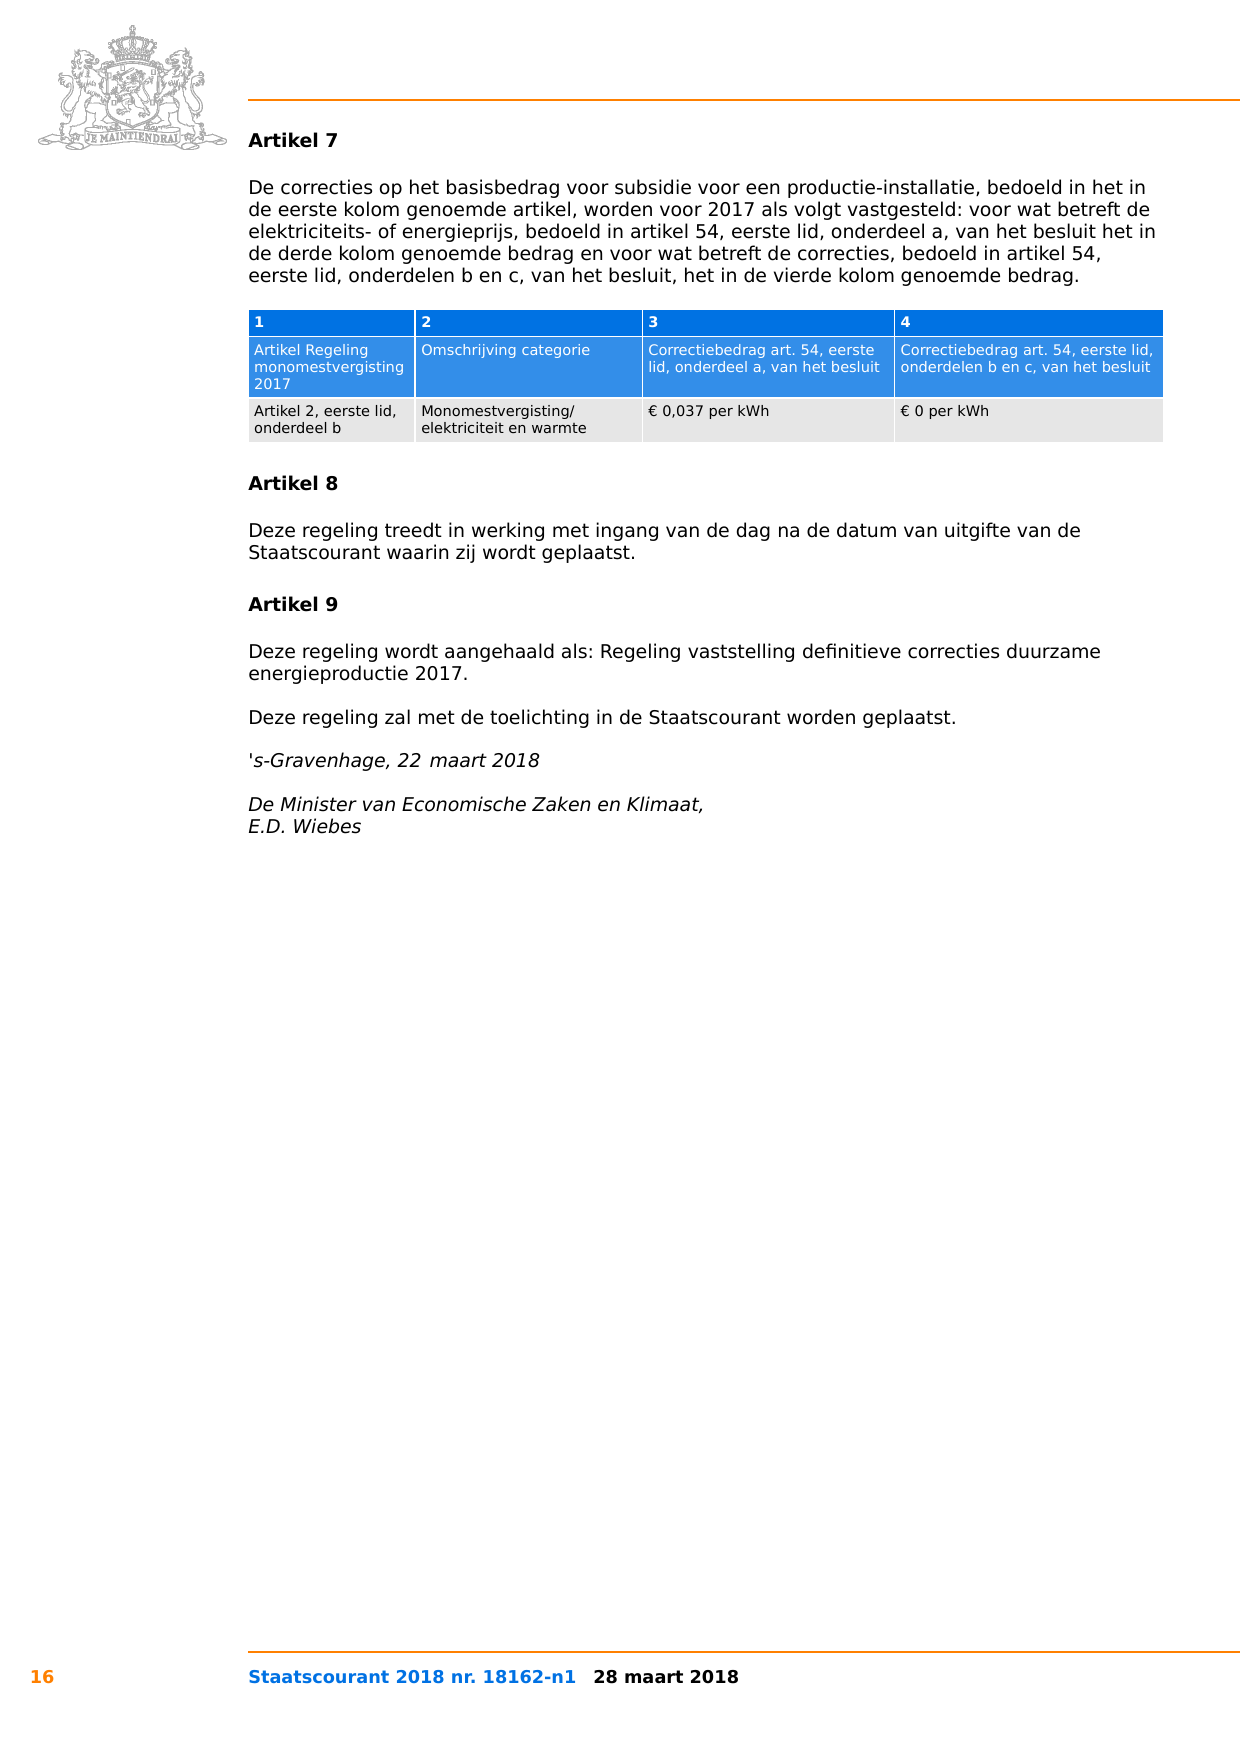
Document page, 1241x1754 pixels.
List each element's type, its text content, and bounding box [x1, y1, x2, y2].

table_header 3 [643, 310, 894, 336]
table_cell Correctiebedrag art. 54, eerste lid, onderdeel a, van het besluit [643, 337, 894, 397]
text De correcties op het basisbedrag voor subsidie voor een productie-installatie, bedoeld in het in de eerste kolom genoemde artikel, worden voor 2017 als volgt vastgesteld: voor wat betreft de elektriciteits- of energieprijs, bedoeld in artikel 54, eerste lid, onderdeel a, van het besluit het in de derde kolom genoemde bedrag en voor wat betreft de correcties, bedoeld in artikel 54, eerste lid, onderdelen b en c, van het besluit, het in de vierde kolom genoemde bedrag. [248, 177, 1163, 287]
picture [38, 25, 227, 150]
table_cell Artikel 2, eerste lid, onderdeel b [249, 399, 414, 442]
text Deze regeling treedt in werking met ingang van de dag na de datum van uitgifte van de Staatscourant waarin zij wordt geplaatst. [248, 520, 1163, 564]
table_header 1 [249, 310, 414, 336]
table_cell Monomestvergisting/elektriciteit en warmte [416, 399, 642, 442]
table_cell € 0,037 per kWh [643, 399, 894, 442]
text Deze regeling zal met de toelichting in de Staatscourant worden geplaatst. [248, 707, 1163, 728]
subtitle Artikel 7 [248, 130, 1163, 152]
text De Minister van Economische Zaken en Klimaat, E.D. Wiebes [248, 794, 1163, 838]
subtitle Artikel 9 [248, 594, 1163, 616]
text Deze regeling wordt aangehaald als: Regeling vaststelling definitieve correcties duurzame energieproductie 2017. [248, 641, 1163, 685]
table_header 4 [895, 310, 1163, 336]
table_cell Correctiebedrag art. 54, eerste lid, onderdelen b en c, van het besluit [895, 337, 1163, 397]
table_cell Omschrijving categorie [416, 337, 642, 397]
table_header 2 [416, 310, 642, 336]
table_cell Artikel Regeling monomestvergisting 2017 [249, 337, 414, 397]
text 's-Gravenhage, 22 maart 2018 [248, 750, 1163, 772]
subtitle Artikel 8 [248, 473, 1163, 495]
table_cell € 0 per kWh [895, 399, 1163, 442]
